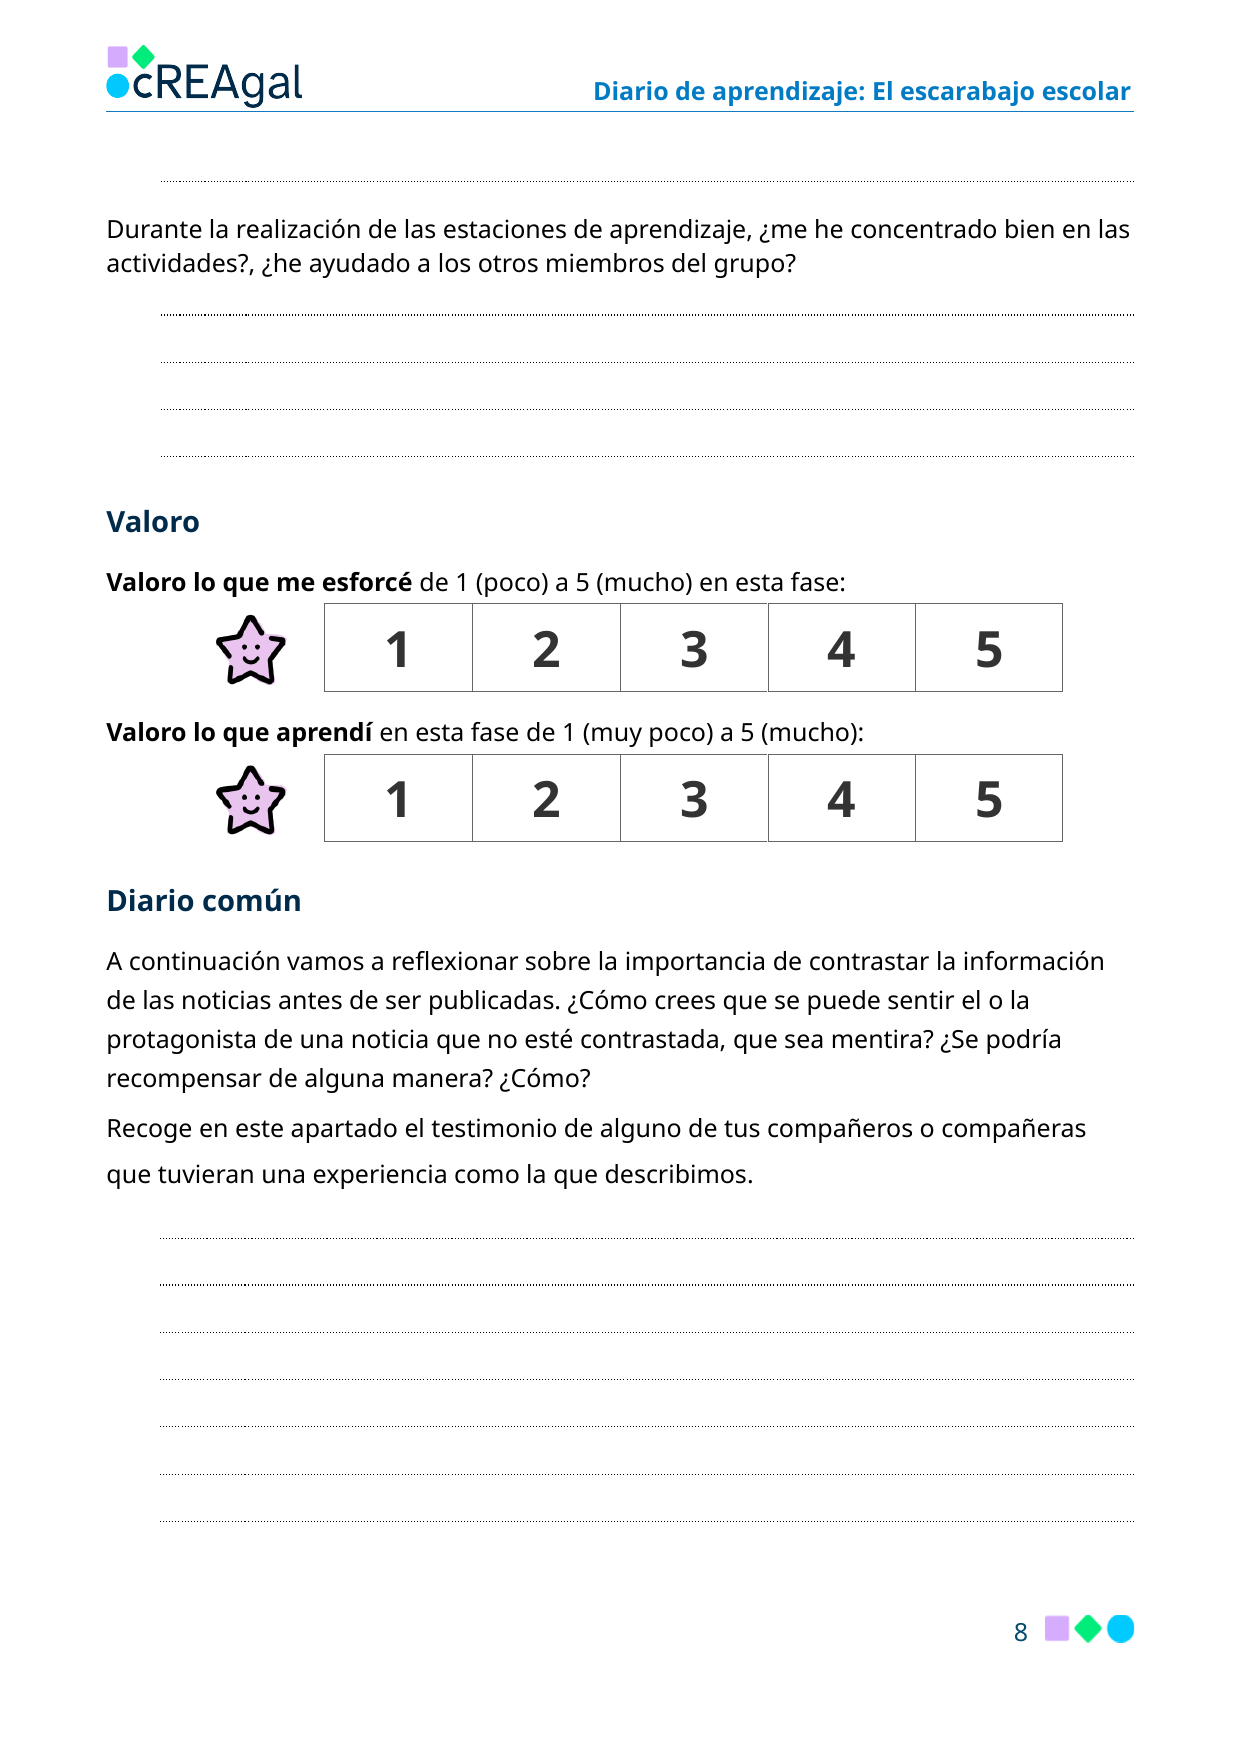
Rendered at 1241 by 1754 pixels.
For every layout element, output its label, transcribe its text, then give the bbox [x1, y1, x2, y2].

table_header 3 [621, 755, 767, 841]
table_cell [245, 1286, 1134, 1333]
picture [1045, 1615, 1118, 1643]
table_cell [245, 1475, 1134, 1522]
table_cell [160, 363, 246, 410]
table_header 4 [769, 604, 915, 691]
table_cell [245, 1333, 1134, 1380]
text Recoge en este apartado el testimonio de alguno de tus compañeros o compañeras que tuvieran una experiencia como la que describimos. [106, 1110, 1134, 1191]
table_cell [246, 316, 1134, 363]
table_header 5 [916, 755, 1062, 841]
table_header [177, 603, 324, 692]
picture [208, 609, 293, 690]
table_cell [246, 363, 1134, 410]
table_header 4 [769, 755, 915, 841]
text Durante la realización de las estaciones de aprendizaje, ¿me he concentrado bien en las actividades?, ¿he ayudado a los otros miembros del grupo? [106, 212, 1134, 280]
table_header 2 [473, 755, 620, 841]
table_cell [245, 1380, 1134, 1427]
table_header [246, 280, 1134, 316]
table_header 3 [621, 604, 767, 691]
table_cell [160, 1380, 245, 1427]
table_header 2 [473, 604, 620, 691]
table_header [160, 280, 246, 316]
table_cell [246, 410, 1134, 457]
picture [1124, 1631, 1135, 1643]
table_header 5 [916, 604, 1062, 691]
subtitle Valoro [106, 502, 1134, 541]
text Valoro lo que me esforcé de 1 (poco) a 5 (mucho) en esta fase: [106, 564, 1134, 598]
table_cell [160, 1475, 245, 1522]
picture [106, 45, 302, 108]
table_cell [160, 410, 246, 457]
text Valoro lo que aprendí en esta fase de 1 (muy poco) a 5 (mucho): [106, 714, 1134, 748]
table_cell [160, 135, 246, 182]
subtitle Diario común [106, 880, 1134, 920]
table_header 1 [325, 604, 472, 691]
table_cell [160, 1286, 245, 1333]
table_header [245, 1238, 1134, 1286]
table_cell [160, 1333, 245, 1380]
table_header [177, 754, 324, 842]
text A continuación vamos a reflexionar sobre la importancia de contrastar la información de las noticias antes de ser publicadas. ¿Cómo crees que se puede sentir el o la protagonista de una noticia que no esté contrastada, que sea mentira? ¿Se podría recompensar de alguna manera? ¿Cómo? [106, 943, 1134, 1095]
table_cell [160, 316, 246, 363]
picture [208, 759, 293, 840]
table_header 1 [325, 755, 472, 841]
table_cell [245, 1428, 1134, 1475]
picture [1128, 1615, 1135, 1625]
table_header [160, 1238, 245, 1286]
table_cell [160, 1428, 245, 1475]
table_cell [246, 135, 1134, 182]
